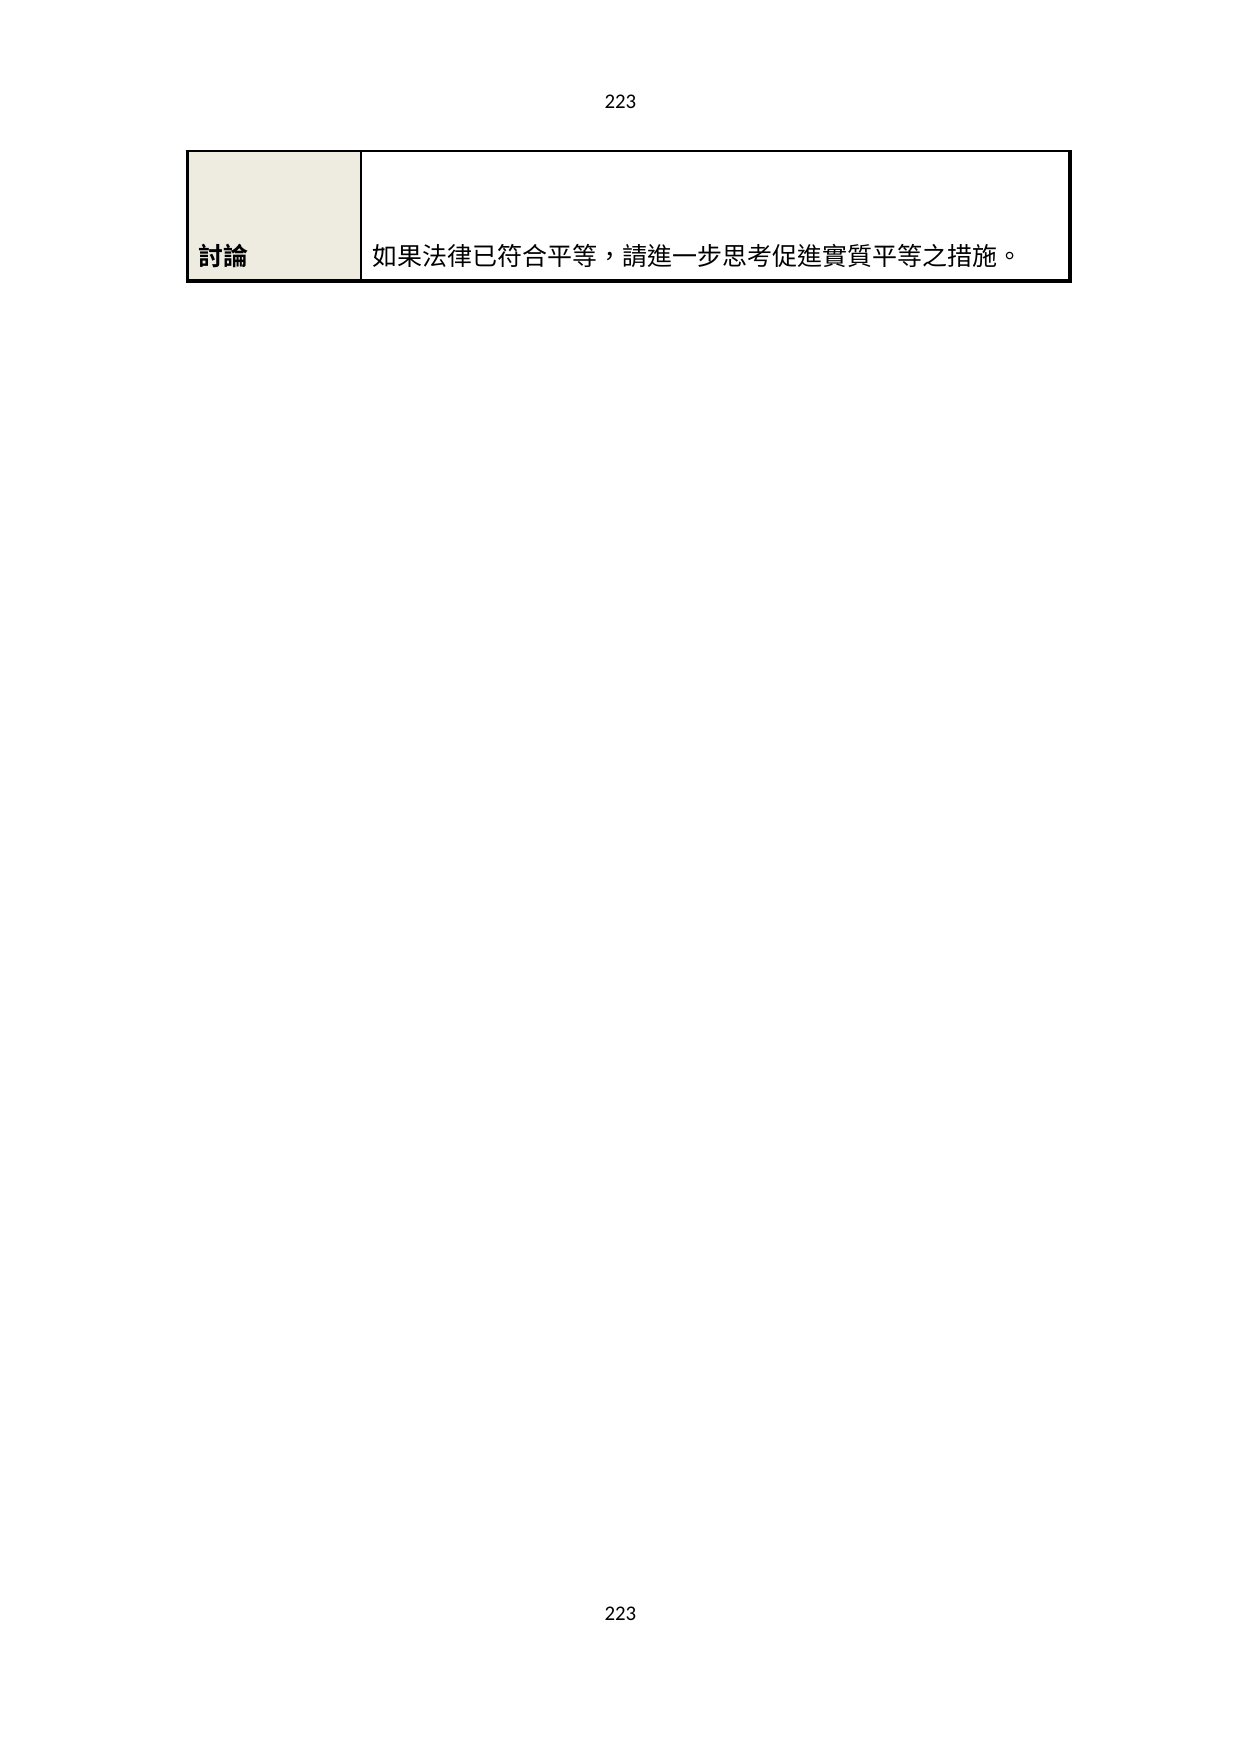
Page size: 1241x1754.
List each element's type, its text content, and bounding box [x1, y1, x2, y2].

table_cell 如果法律已符合平等，請進一步思考促進實質平等之措施。 [362, 152, 1068, 279]
table_cell 討論 [189, 152, 360, 279]
